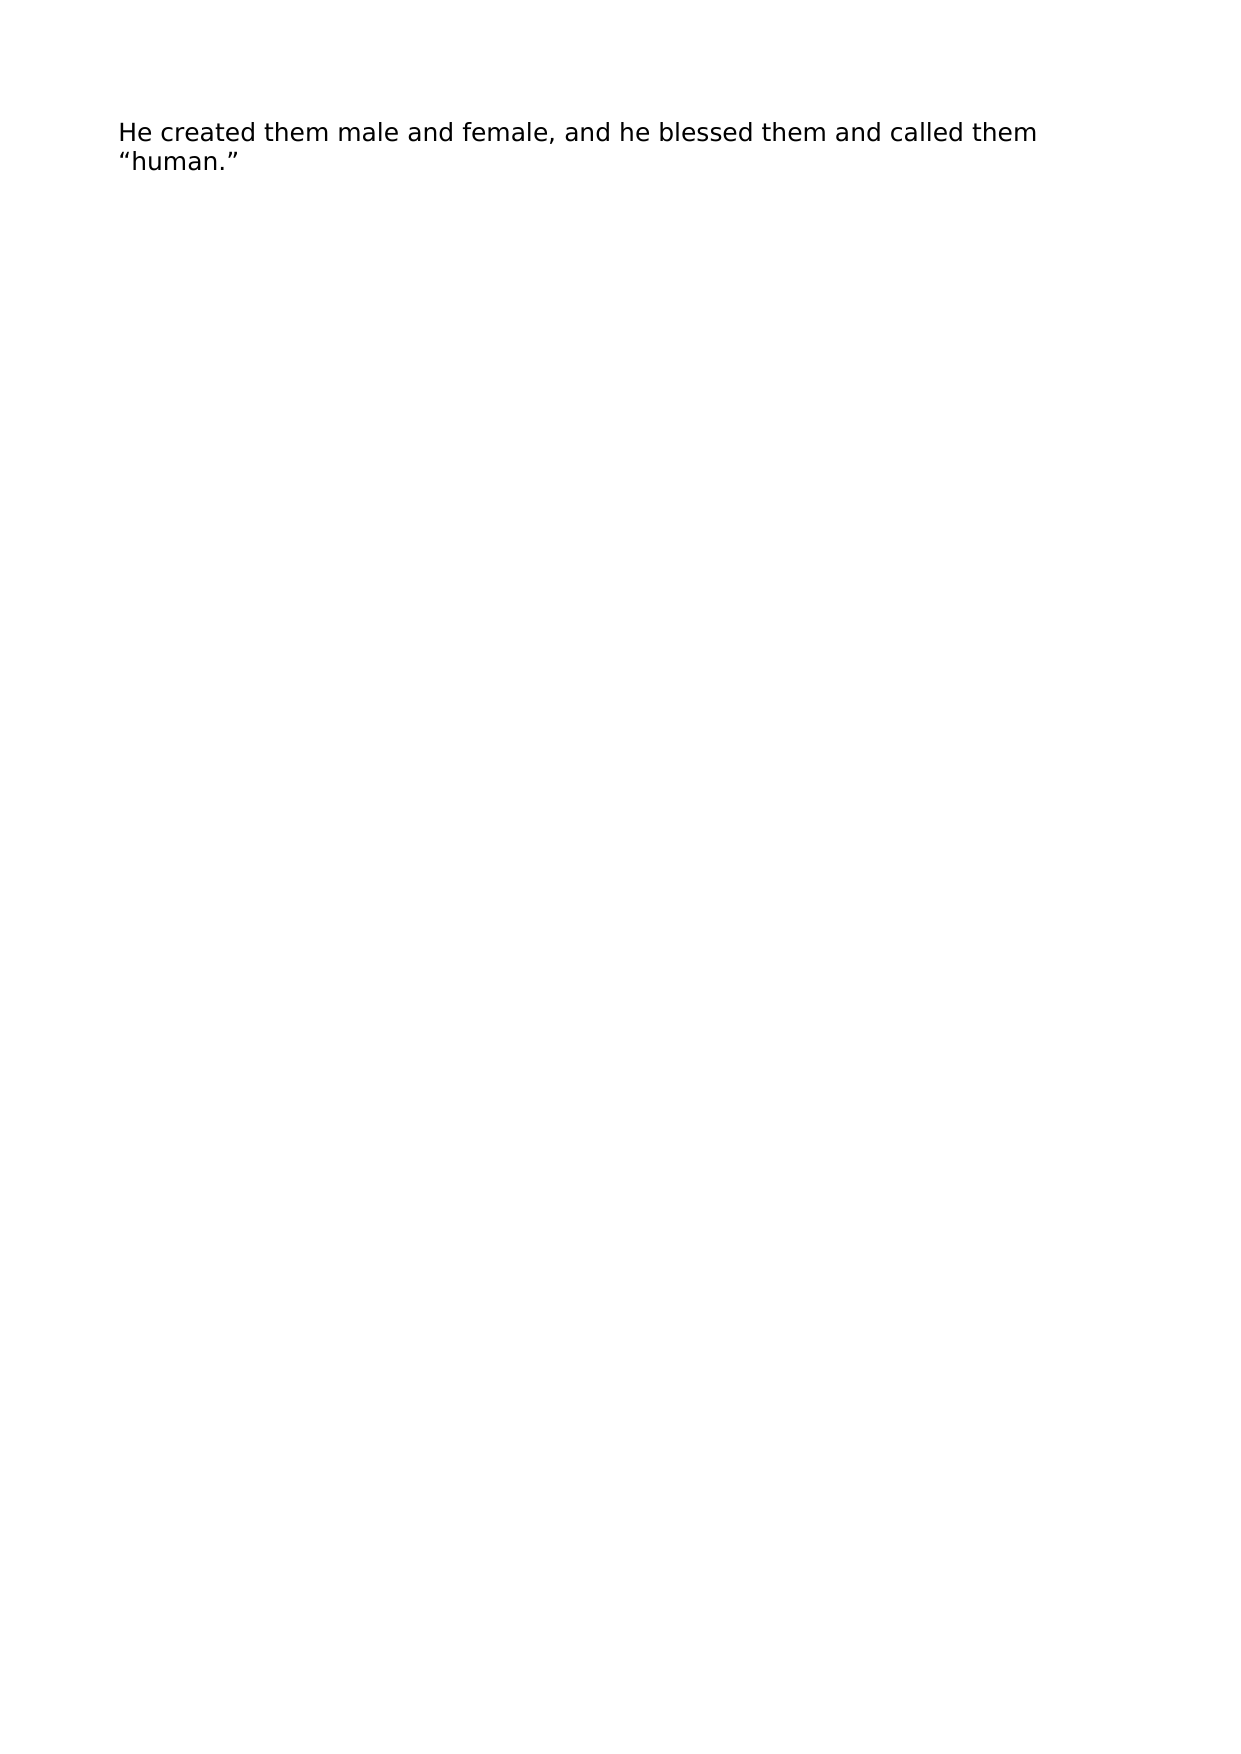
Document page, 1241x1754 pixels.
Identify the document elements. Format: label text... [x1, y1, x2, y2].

text He created them male and female, and he blessed them and called them “human.” [118, 118, 1122, 176]
